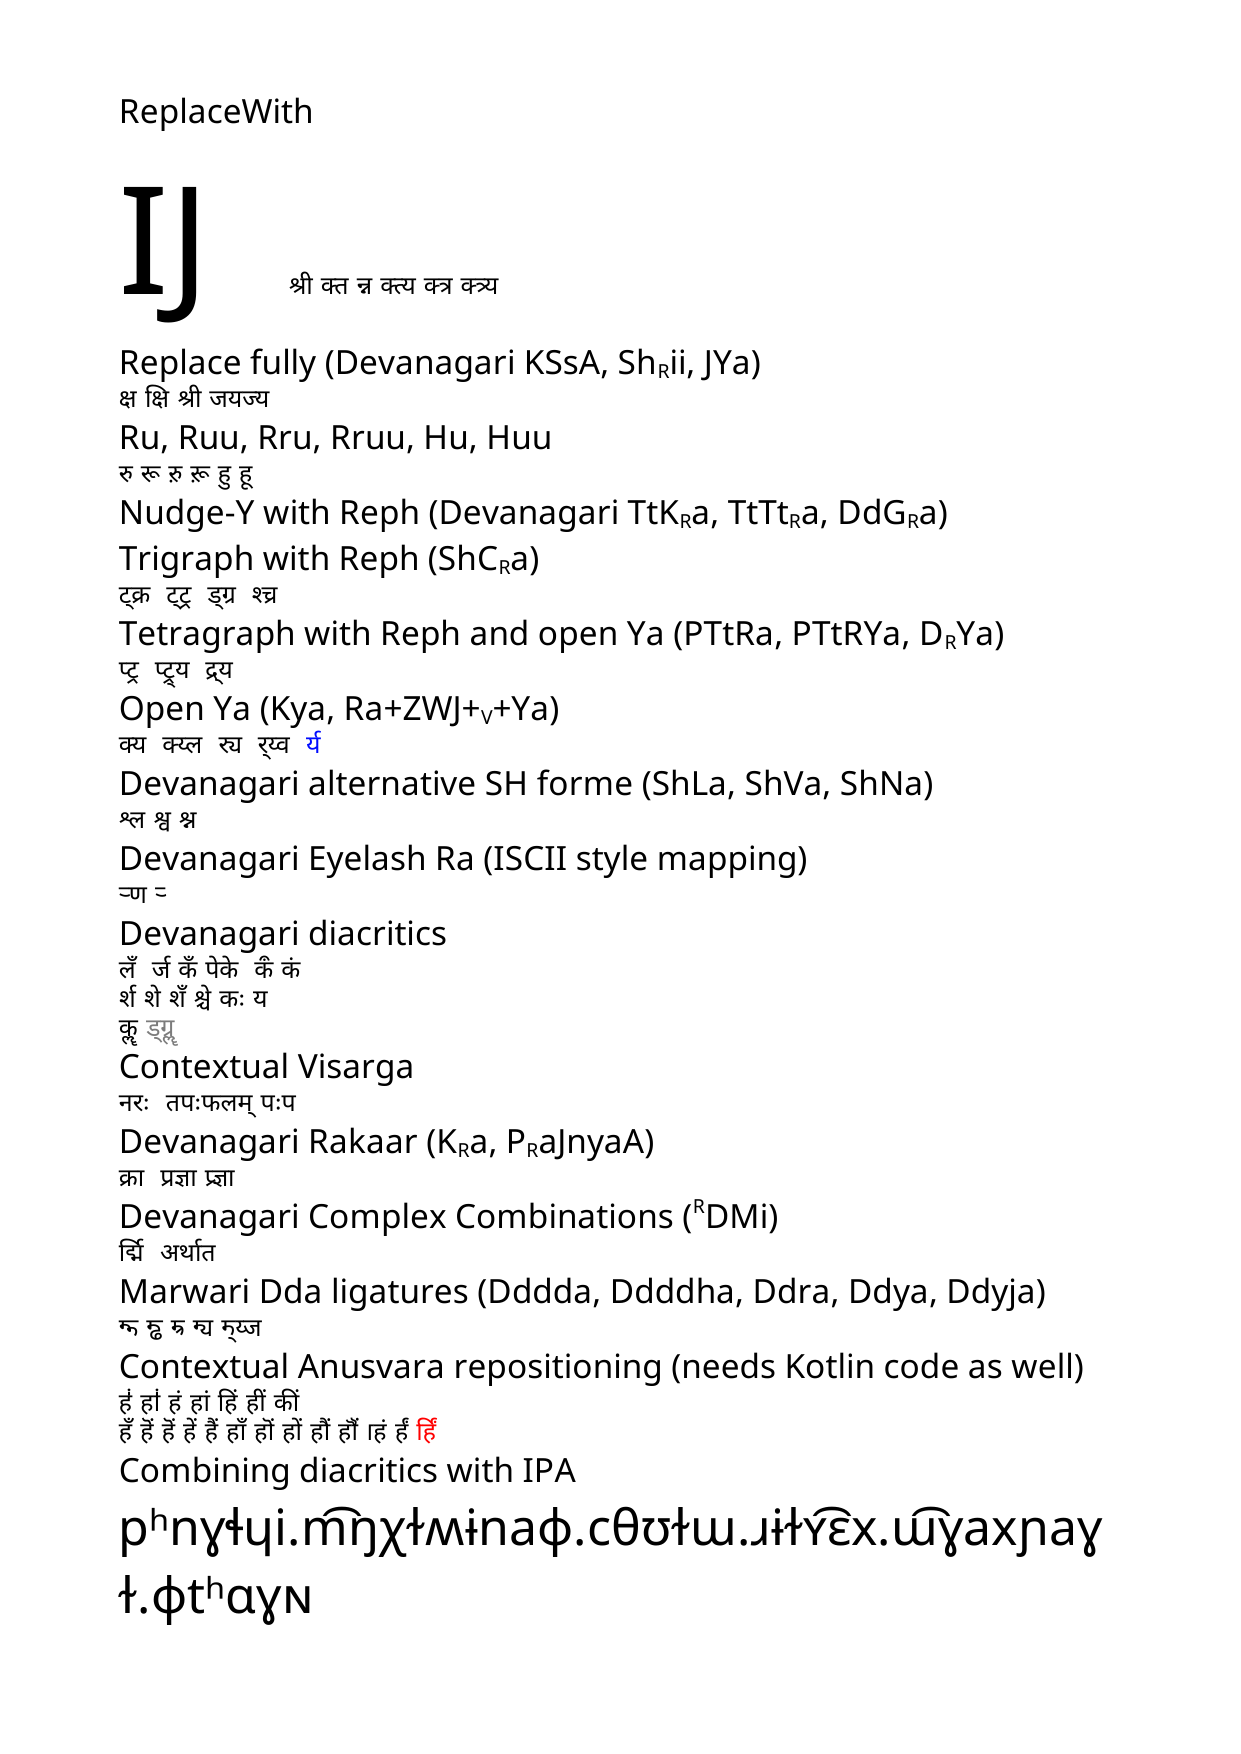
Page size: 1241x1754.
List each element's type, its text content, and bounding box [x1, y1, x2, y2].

text Nudge-Y with Reph (Devanagari TtKRa, TtTtRa, DdGRa) [119, 488, 1121, 534]
text ReplaceWith [119, 87, 1121, 133]
text Contextual Visarga [119, 1042, 1121, 1088]
text ट्क्र ट्ट्र ड्ग्र श्च्र [119, 580, 1121, 609]
text pʰnɣɬɥi.m͡ŋχɫʍɨnaɸ.cθʊɫɯ.ɹɨɫʏ͡ɛx.ɯ͡ɣaxɲaɣɫ.ɸtʰɑɣɴ [119, 1492, 1121, 1628]
text कॣ ड्ग्रॣ [119, 1013, 1121, 1042]
text रु रू ऱु ऱू हु हू [119, 459, 1121, 488]
text Devanagari Rakaar (KRa, PRaJnyaA) [119, 1117, 1121, 1163]
text लँ र्ज कँ पेके कऀ कं [119, 955, 1121, 984]
text Open Ya (Kya, Ra+ZWJ+V+Ya) [119, 684, 1121, 730]
text क्ष क्षि श्री जयज्य [119, 384, 1121, 413]
text र्द्मि अर्थात [119, 1238, 1121, 1267]
text हऺं हऻं हं हां हिं हीं कीं [119, 1388, 1121, 1417]
text Ru, Ruu, Rru, Rruu, Hu, Huu [119, 413, 1121, 459]
text Devanagari Eyelash Ra (ISCII style mapping) [119, 834, 1121, 880]
text Devanagari diacritics [119, 909, 1121, 955]
text Devanagari alternative SH forme (ShLa, ShVa, ShNa) [119, 759, 1121, 805]
text Replace fully (Devanagari KSsA, ShRii, JYa) [119, 338, 1121, 384]
text प्ट्र प्ट्र्य द्र्य [119, 655, 1121, 684]
text Ĳ श्री क्त न्न क्त्य क्त्र क्त्र्य [119, 133, 1121, 338]
text Marwari Dda ligatures (Dddda, Ddddha, Ddra, Ddya, Ddyja) [119, 1267, 1121, 1313]
text Contextual Anusvara repositioning (needs Kotlin code as well) [119, 1342, 1121, 1388]
text हॅं हॆं हॆं हें हैं हॉं हॊं हों हौं हॏं हॎं र्हं र्हिं [119, 1417, 1121, 1446]
text नरः तपःफलम् पःप [119, 1088, 1121, 1117]
text ऱ्ण र्‍ [119, 880, 1121, 909]
text र्श शे शँ श्चे कः य [119, 984, 1121, 1013]
text Devanagari Complex Combinations (RDMi) [119, 1192, 1121, 1238]
text क्य क्य्ल र‍्य र‍्य्व र्य [119, 730, 1121, 759]
text Tetragraph with Reph and open Ya (PTtRa, PTtRYa, DRYa) [119, 609, 1121, 655]
text Trigraph with Reph (ShCRa) [119, 534, 1121, 580]
text ॸ्ॸ ॸ्ढ ॸ्र ॸ्य ॸ्य्ज [119, 1313, 1121, 1342]
text Combining diacritics with IPA [119, 1446, 1121, 1492]
text श्ल श्व श्न [119, 805, 1121, 834]
text क्रा प्रज्ञा प्र्ज्ञा [119, 1163, 1121, 1192]
